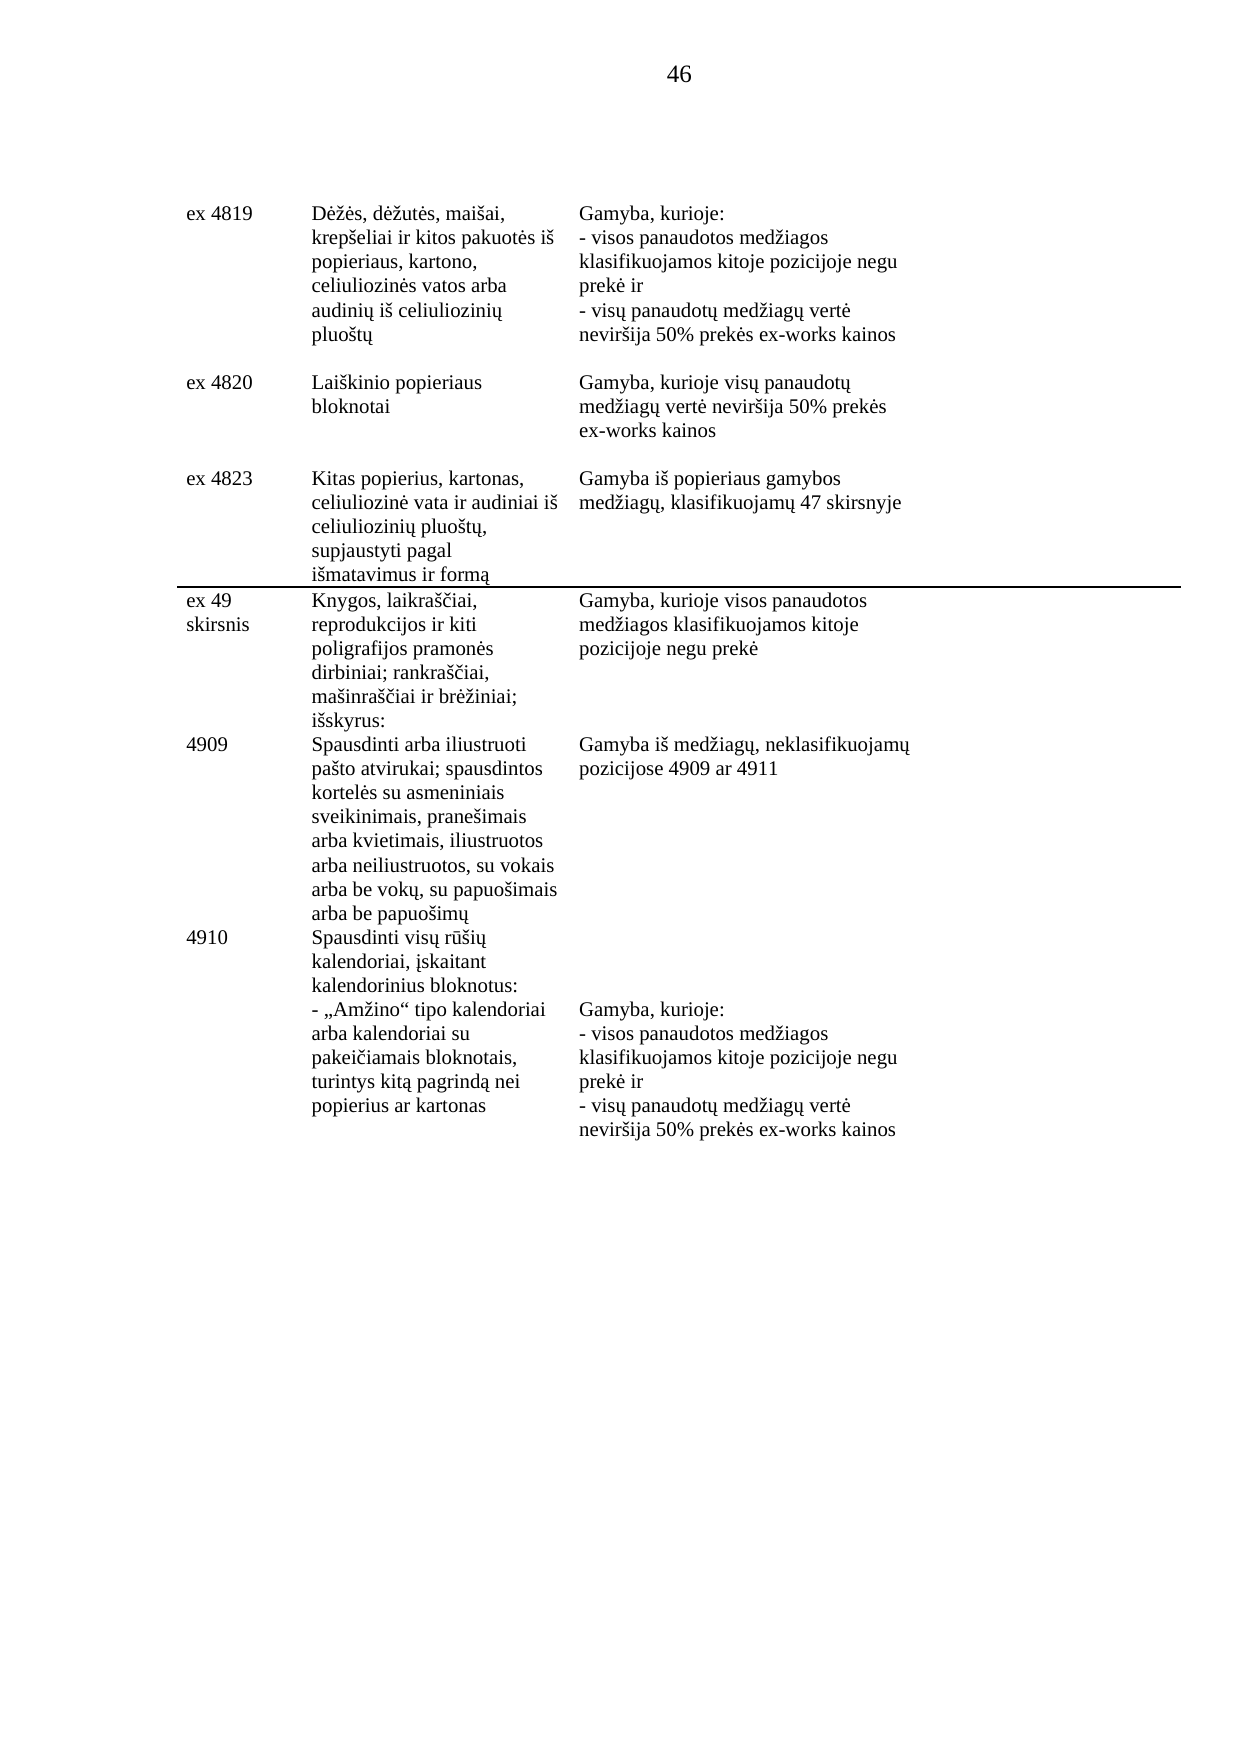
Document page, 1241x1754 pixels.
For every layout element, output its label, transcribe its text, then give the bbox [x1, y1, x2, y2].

table_cell 4910 [177, 925, 303, 997]
table_cell ex 4820 [177, 370, 303, 466]
table_cell [925, 732, 1181, 925]
table_cell [925, 370, 1181, 466]
table_cell [925, 466, 1181, 586]
table_cell Kitas popierius, kartonas, celiuliozinė vata ir audiniai iš celiuliozinių pluoštų, supjaustyti pagal išmatavimus ir formą [303, 466, 570, 586]
table_cell [925, 201, 1181, 370]
table_cell Knygos, laikraščiai, reprodukcijos ir kiti poligrafijos pramonės dirbiniai; rankraščiai, mašinraščiai ir brėžiniai; išskyrus: [303, 588, 570, 732]
table_cell [925, 925, 1181, 997]
table_cell [925, 177, 1181, 201]
table_cell Gamyba, kurioje: - visos panaudotos medžiagos klasifikuojamos kitoje pozicijoje negu prekė ir - visų panaudotų medžiagų vertė neviršija 50% prekės ex-works kainos [570, 997, 925, 1165]
table_cell Laiškinio popieriaus bloknotai [303, 370, 570, 466]
table_cell [303, 177, 570, 201]
table_cell Spausdinti arba iliustruoti pašto atvirukai; spausdintos kortelės su asmeniniais sveikinimais, pranešimais arba kvietimais, iliustruotos arba neiliustruotos, su vokais arba be vokų, su papuošimais arba be papuošimų [303, 732, 570, 925]
table_cell 4909 [177, 732, 303, 925]
table_cell [570, 925, 925, 997]
table_cell ex 49 skirsnis [177, 588, 303, 732]
table_cell Gamyba, kurioje visos panaudotos medžiagos klasifikuojamos kitoje pozicijoje negu prekė [570, 588, 925, 732]
table_cell Gamyba iš popieriaus gamybos medžiagų, klasifikuojamų 47 skirsnyje [570, 466, 925, 586]
table_cell Gamyba, kurioje visų panaudotų medžiagų vertė neviršija 50% prekės ex-works kainos [570, 370, 925, 466]
table_cell ex 4819 [177, 201, 303, 370]
table_cell [925, 588, 1181, 732]
table_cell Gamyba, kurioje: - visos panaudotos medžiagos klasifikuojamos kitoje pozicijoje negu prekė ir - visų panaudotų medžiagų vertė neviršija 50% prekės ex-works kainos [570, 201, 925, 370]
table_cell [177, 997, 303, 1165]
table_cell [925, 997, 1181, 1165]
table_cell [177, 177, 303, 201]
table_cell Gamyba iš medžiagų, neklasifikuojamų pozicijose 4909 ar 4911 [570, 732, 925, 925]
table_cell [570, 177, 925, 201]
table_cell ex 4823 [177, 466, 303, 586]
table_cell - „Amžino“ tipo kalendoriai arba kalendoriai su pakeičiamais bloknotais, turintys kitą pagrindą nei popierius ar kartonas [303, 997, 570, 1165]
table_cell Dėžės, dėžutės, maišai, krepšeliai ir kitos pakuotės iš popieriaus, kartono, celiuliozinės vatos arba audinių iš celiuliozinių pluoštų [303, 201, 570, 370]
table_cell Spausdinti visų rūšių kalendoriai, įskaitant kalendorinius bloknotus: [303, 925, 570, 997]
